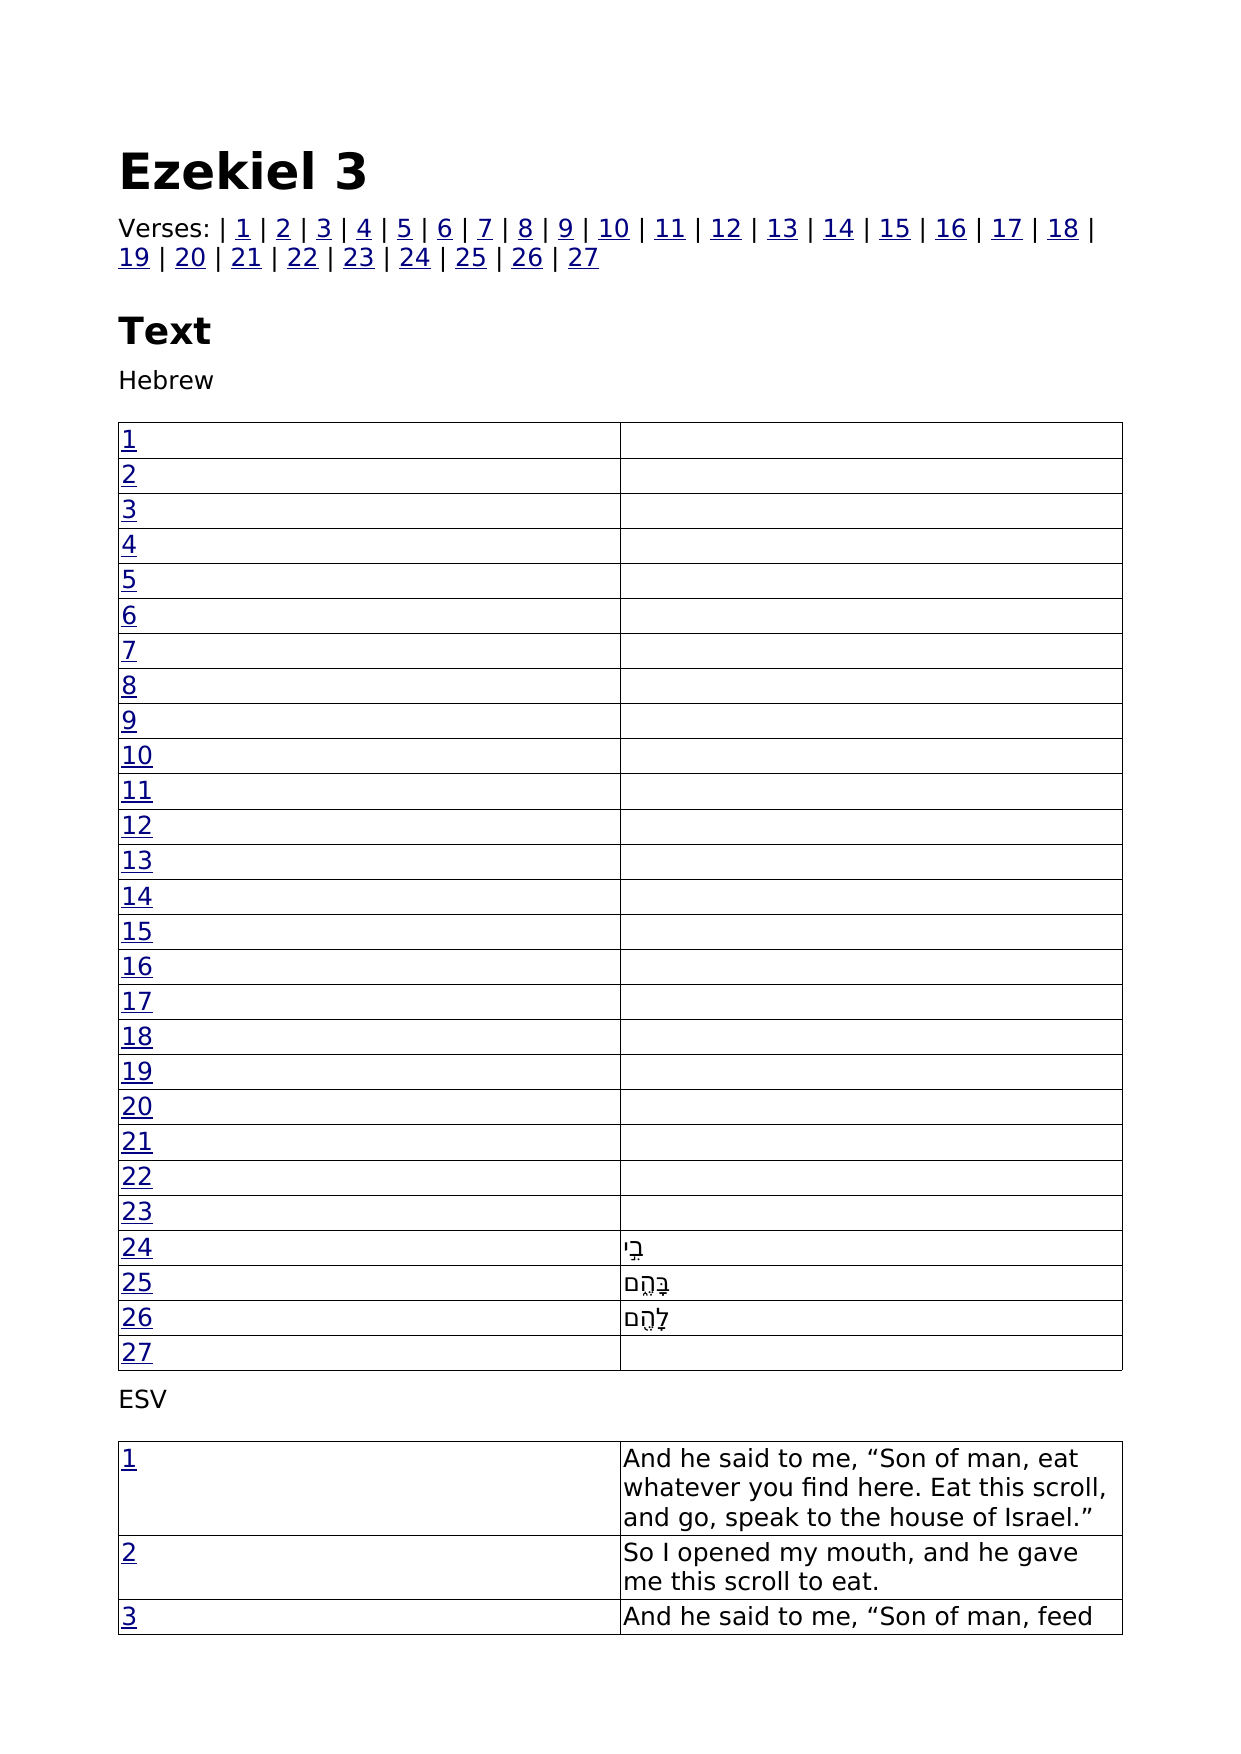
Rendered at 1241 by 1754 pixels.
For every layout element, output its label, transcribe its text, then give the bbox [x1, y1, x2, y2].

table_cell 3 [119, 1600, 620, 1634]
table_cell [621, 774, 1122, 808]
table_cell [621, 1055, 1122, 1089]
table_cell [621, 915, 1122, 949]
table_cell 2 [119, 459, 620, 492]
table_cell So I opened my mouth, and he gave me this scroll to eat. [621, 1536, 1122, 1599]
table_cell [621, 459, 1122, 492]
table_cell 10 [119, 739, 620, 773]
table_cell 13 [119, 845, 620, 879]
table_cell לָהֶ֖ם [621, 1301, 1122, 1335]
table_cell 7 [119, 634, 620, 668]
table_cell [621, 1161, 1122, 1194]
table_cell 3 [119, 494, 620, 528]
table_cell 26 [119, 1301, 620, 1335]
table_cell [621, 739, 1122, 773]
table_cell And he said to me, “Son of man, feed [621, 1600, 1122, 1634]
table_cell [621, 529, 1122, 563]
table_cell 8 [119, 669, 620, 703]
table_cell [621, 1196, 1122, 1230]
table_cell [621, 564, 1122, 598]
subtitle Ezekiel 3 [118, 143, 1122, 201]
table_cell 21 [119, 1125, 620, 1159]
table_cell 2 [119, 1536, 620, 1599]
table_cell [621, 880, 1122, 914]
table_cell 23 [119, 1196, 620, 1230]
table_cell 15 [119, 915, 620, 949]
text Verses: | 1 | 2 | 3 | 4 | 5 | 6 | 7 | 8 | 9 | 10 | 11 | 12 | 13 | 14 | 15 | 16 | 17 | 18 | 19 | 20 | 21 | 22 | 23 | 24 | 25 | 26 | 27 [118, 214, 1122, 272]
table_cell 4 [119, 529, 620, 563]
table_cell 22 [119, 1161, 620, 1194]
table_cell 19 [119, 1055, 620, 1089]
table_header [621, 423, 1122, 457]
table_cell [621, 1336, 1122, 1370]
table_cell [621, 634, 1122, 668]
table_cell [621, 950, 1122, 984]
table_cell 27 [119, 1336, 620, 1370]
table_cell 25 [119, 1266, 620, 1300]
table_cell 9 [119, 704, 620, 738]
table_cell 14 [119, 880, 620, 914]
table_cell [621, 845, 1122, 879]
table_cell 12 [119, 810, 620, 843]
table_cell [621, 810, 1122, 843]
table_cell 16 [119, 950, 620, 984]
table_cell 24 [119, 1231, 620, 1265]
table_cell 5 [119, 564, 620, 598]
table_cell [621, 599, 1122, 633]
table_header 1 [119, 423, 620, 457]
table_header And he said to me, “Son of man, eat whatever you find here. Eat this scroll, and go, speak to the house of Israel.” [621, 1442, 1122, 1535]
table_cell [621, 669, 1122, 703]
table_cell בִ֣י [621, 1231, 1122, 1265]
table_cell [621, 985, 1122, 1019]
table_cell 11 [119, 774, 620, 808]
table_cell [621, 704, 1122, 738]
table_cell [621, 1090, 1122, 1124]
table_cell [621, 1020, 1122, 1054]
text Hebrew [118, 366, 1122, 395]
table_cell [621, 1125, 1122, 1159]
table_cell 20 [119, 1090, 620, 1124]
text ESV [118, 1385, 1122, 1414]
table_cell 6 [119, 599, 620, 633]
subtitle Text [118, 310, 1122, 353]
table_cell [621, 494, 1122, 528]
table_cell 17 [119, 985, 620, 1019]
table_cell 18 [119, 1020, 620, 1054]
table_cell בָּהֶ֑ם [621, 1266, 1122, 1300]
table_header 1 [119, 1442, 620, 1535]
